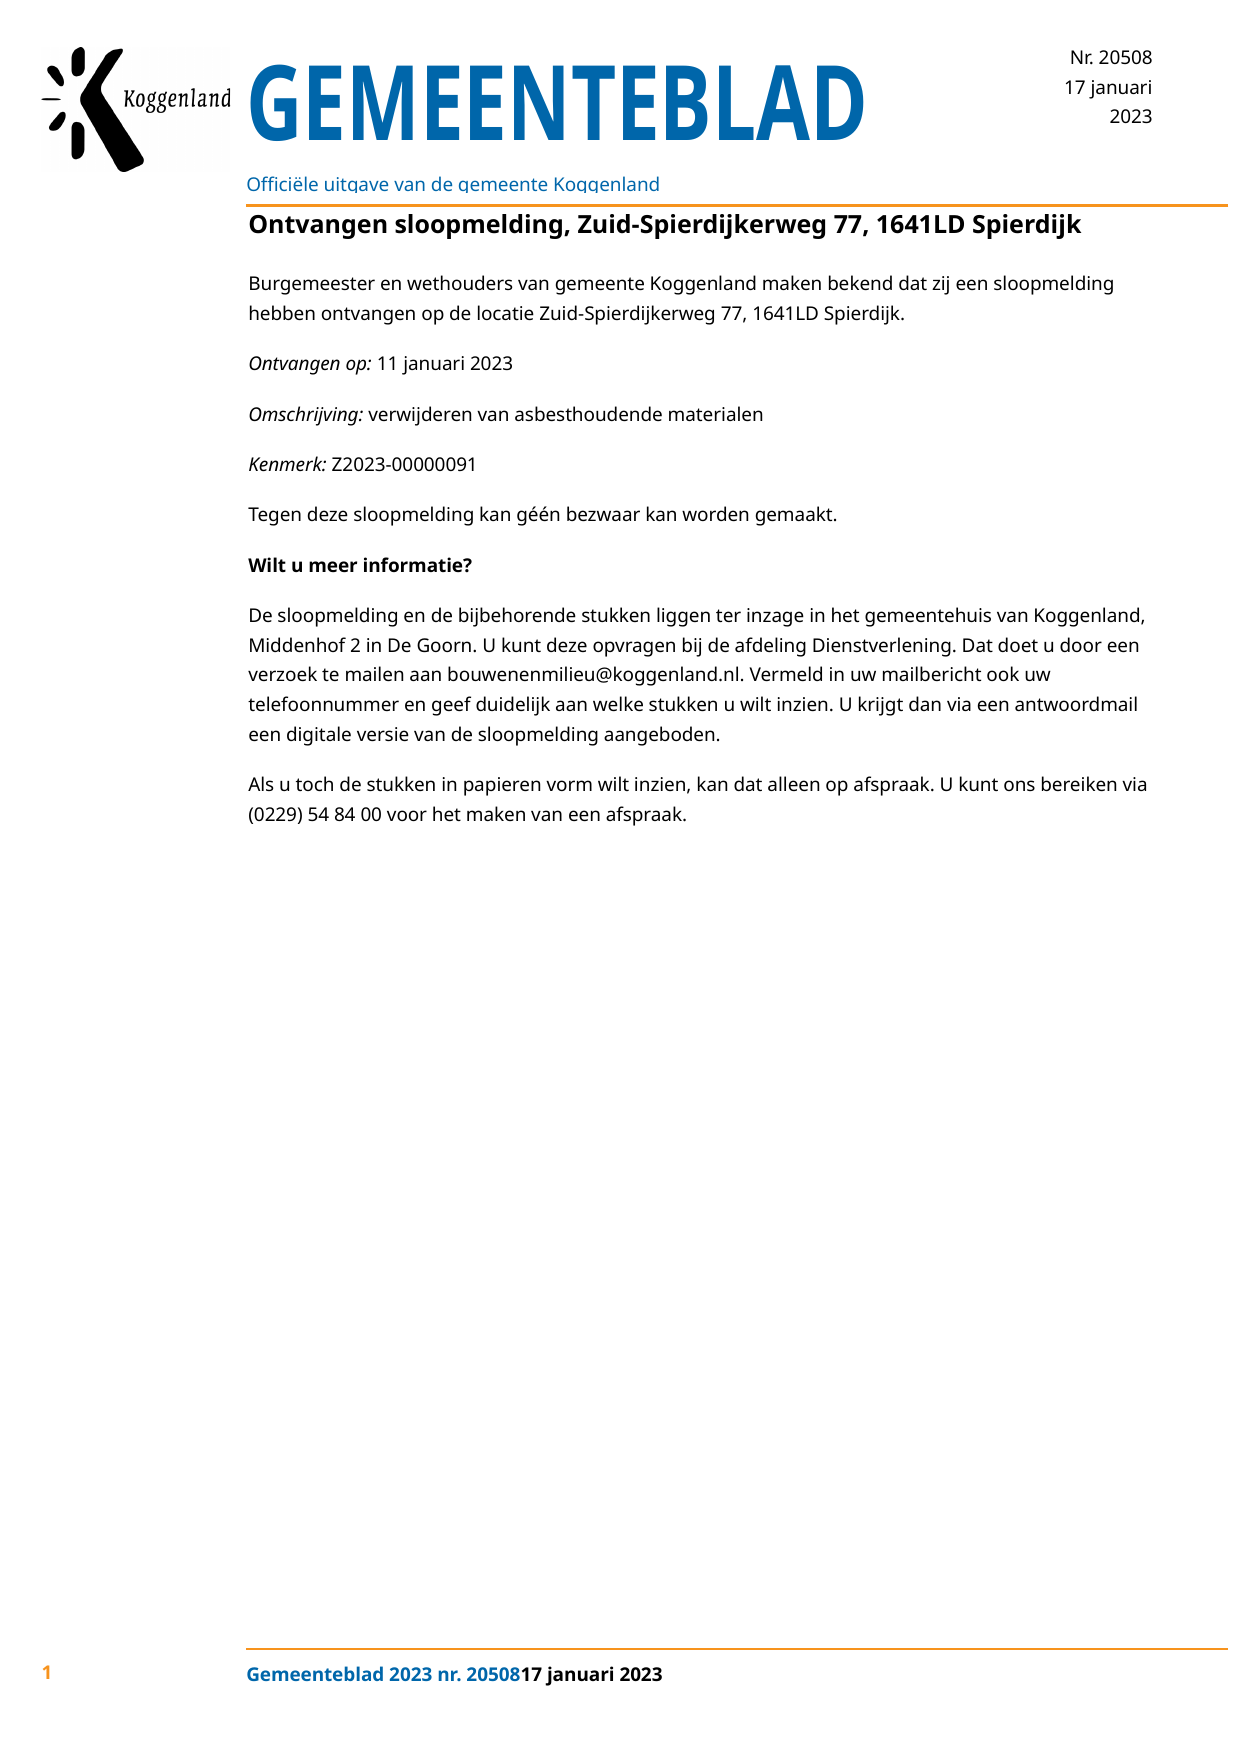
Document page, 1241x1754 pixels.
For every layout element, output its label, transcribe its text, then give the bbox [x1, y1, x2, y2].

text Als u toch de stukken in papieren vorm wilt inzien, kan dat alleen op afspraak. U kunt ons bereiken via (0229) 54 84 00 voor het maken van een afspraak. [248, 771, 1152, 826]
text Wilt u meer informatie? [248, 552, 1152, 578]
text Kenmerk: Z2023-00000091 [248, 451, 1152, 477]
text Ontvangen op: 11 januari 2023 [248, 350, 1152, 376]
text Omschrijving: verwijderen van asbesthoudende materialen [248, 401, 1152, 426]
text Tegen deze sloopmelding kan géén bezwaar kan worden gemaakt. [248, 502, 1152, 527]
picture [41, 47, 231, 172]
text Burgemeester en wethouders van gemeente Koggenland maken bekend dat zij een sloopmelding hebben ontvangen op de locatie Zuid-Spierdijkerweg 77, 1641LD Spierdijk. [248, 270, 1152, 326]
text Ontvangen sloopmelding, Zuid-Spierdijkerweg 77, 1641LD Spierdijk [248, 207, 1152, 241]
text De sloopmelding en de bijbehorende stukken liggen ter inzage in het gemeentehuis van Koggenland, Middenhof 2 in De Goorn. U kunt deze opvragen bij de afdeling Dienstverlening. Dat doet u door een verzoek te mailen aan bouwenenmilieu@koggenland.nl. Vermeld in uw mailbericht ook uw telefoonnummer en geef duidelijk aan welke stukken u wilt inzien. U krijgt dan via een antwoordmail een digitale versie van de sloopmelding aangeboden. [248, 602, 1152, 746]
